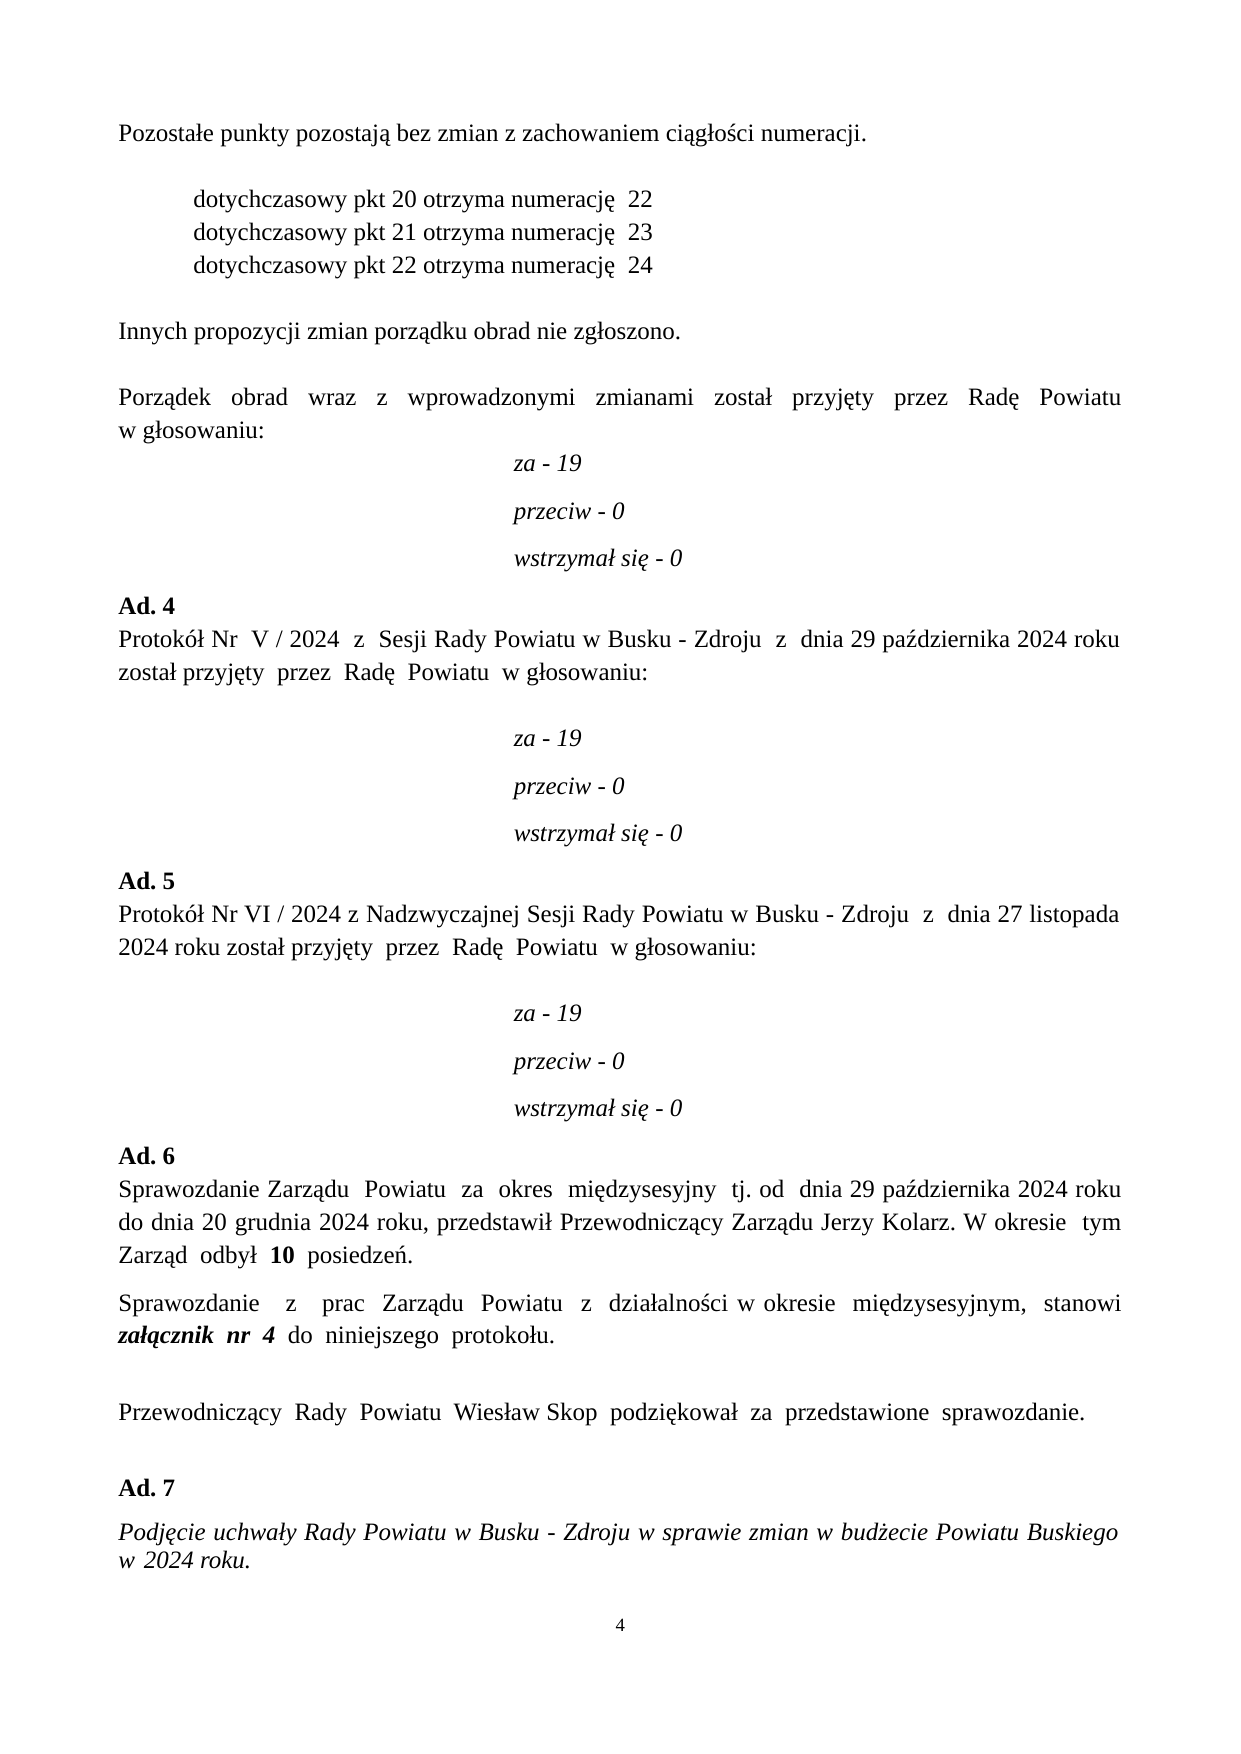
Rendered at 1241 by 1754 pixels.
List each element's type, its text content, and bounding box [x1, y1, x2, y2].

text Ad. 5 [118, 866, 1122, 895]
list Innych propozycji zmian porządku obrad nie zgłoszono. [83, 316, 1122, 345]
list wstrzymał się - 0 [513, 818, 1122, 847]
text Protokół Nr VI / 2024 z Nadzwyczajnej Sesji Rady Powiatu w Busku - Zdroju z dnia 27 listopada 2024 roku został przyjęty przez Radę Powiatu w głosowaniu: [118, 899, 1122, 961]
text Ad. 6 [118, 1141, 1122, 1170]
list za - 19 [513, 723, 1122, 752]
list Ad. 7 [118, 1473, 1122, 1502]
list przeciw - 0 [513, 771, 1122, 799]
list Sprawozdanie Zarządu Powiatu za okres międzysesyjny tj. od dnia 29 października 2024 roku do dnia 20 grudnia 2024 roku, przedstawił Przewodniczący Zarządu Jerzy Kolarz. W okresie tym Zarząd odbył 10 posiedzeń. [118, 1174, 1122, 1269]
list przeciw - 0 [513, 1046, 1122, 1074]
list Porządek obrad wraz z wprowadzonymi zmianami został przyjęty przez Radę Powiatu w głosowaniu: [83, 382, 1122, 444]
list dotychczasowy pkt 21 otrzyma numerację 23 [156, 217, 1122, 246]
list wstrzymał się - 0 [513, 543, 1122, 572]
text Przewodniczący Rady Powiatu Wiesław Skop podziękował za przedstawione sprawozdanie. [118, 1397, 1122, 1426]
list za - 19 [513, 448, 1122, 477]
text Sprawozdanie z prac Zarządu Powiatu z działalności w okresie międzysesyjnym, stanowi załącznik nr 4 do niniejszego protokołu. [118, 1288, 1122, 1349]
text Protokół Nr V / 2024 z Sesji Rady Powiatu w Busku - Zdroju z dnia 29 października 2024 roku został przyjęty przez Radę Powiatu w głosowaniu: [118, 624, 1122, 686]
list Podjęcie uchwały Rady Powiatu w Busku - Zdroju w sprawie zmian w budżecie Powiatu Buskiego w 2024 roku. [118, 1517, 1122, 1574]
list Pozostałe punkty pozostają bez zmian z zachowaniem ciągłości numeracji. [118, 118, 1122, 147]
list dotychczasowy pkt 20 otrzyma numerację 22 [156, 184, 1122, 213]
list za - 19 [513, 998, 1122, 1027]
list wstrzymał się - 0 [513, 1093, 1122, 1122]
list dotychczasowy pkt 22 otrzyma numerację 24 [156, 250, 1122, 279]
list przeciw - 0 [513, 496, 1122, 525]
text Ad. 4 [118, 591, 1122, 620]
